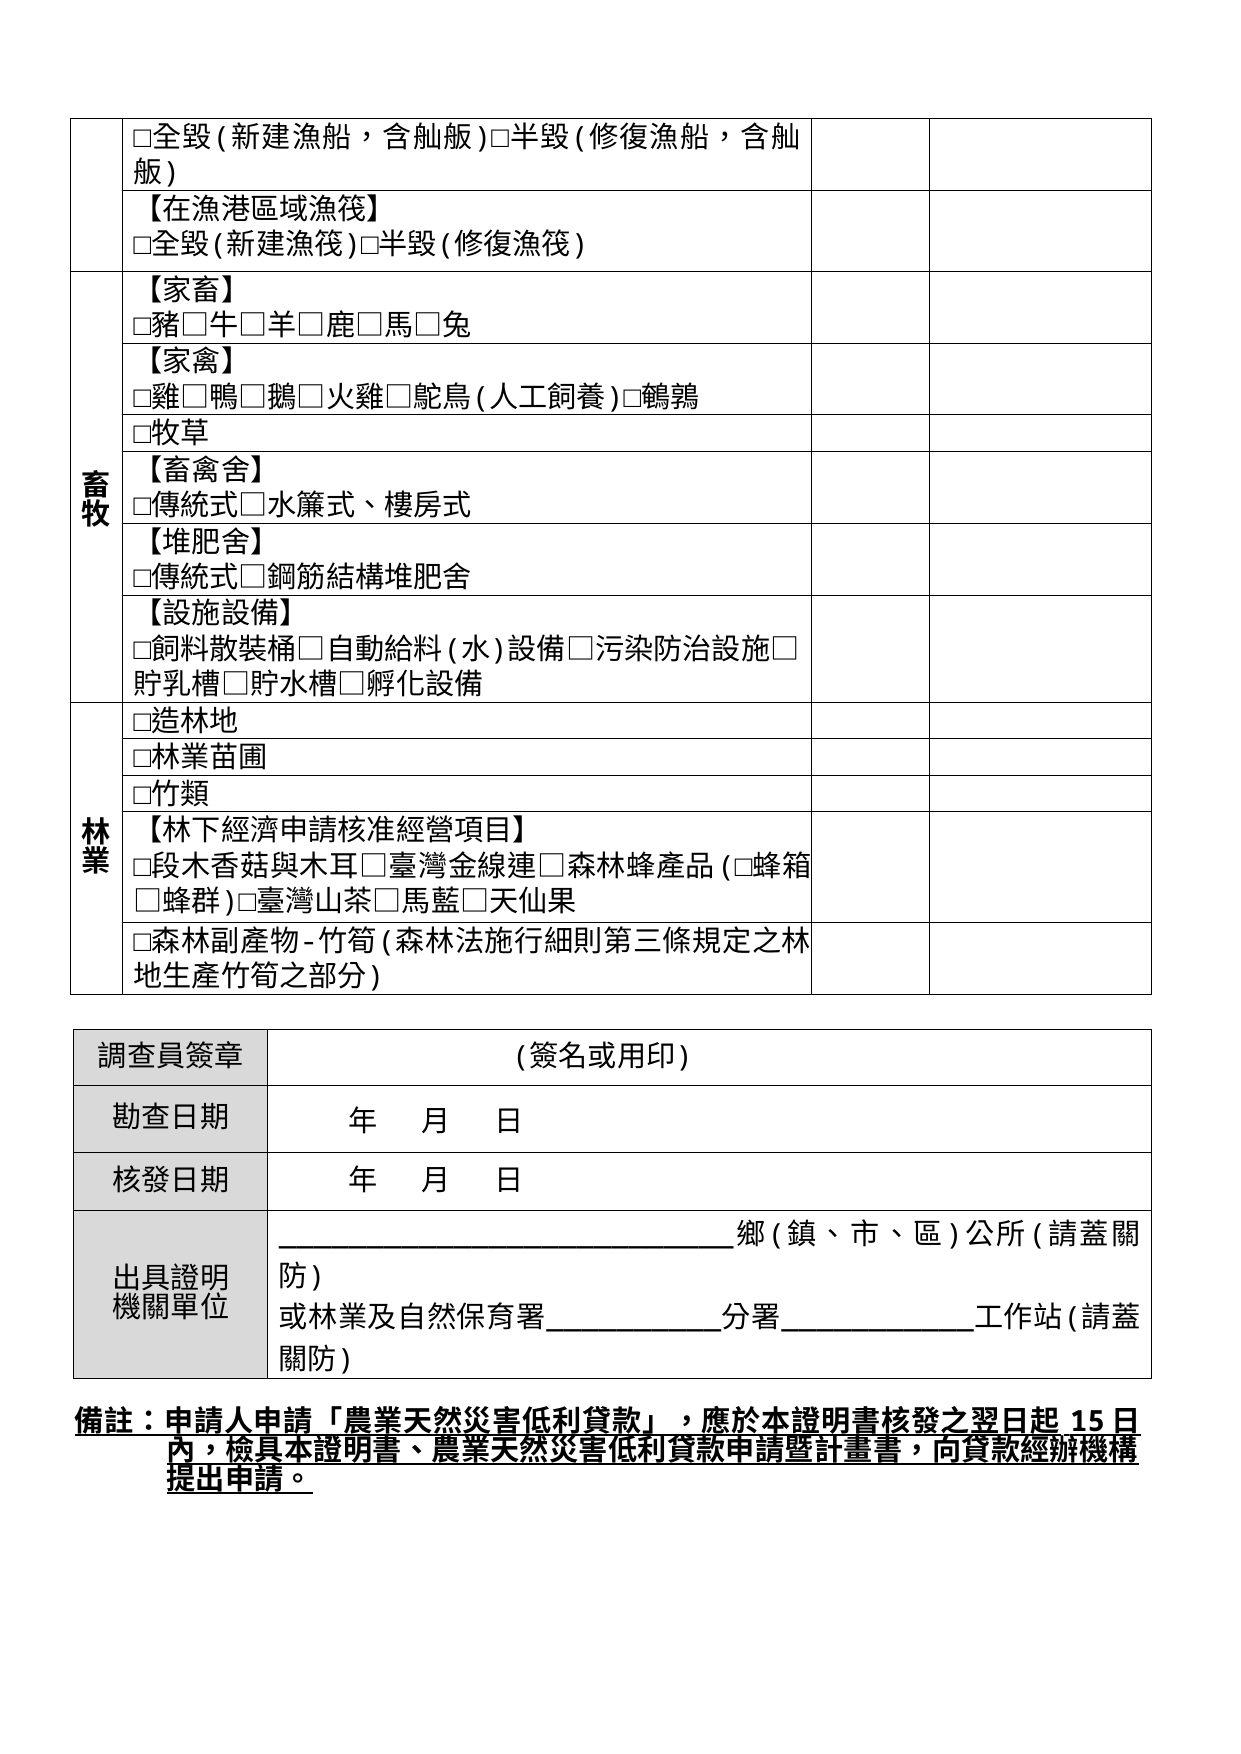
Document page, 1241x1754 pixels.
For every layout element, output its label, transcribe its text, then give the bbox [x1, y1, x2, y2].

table_cell [930, 776, 1151, 811]
table_cell 【在漁港區域漁筏】 □全毀(新建漁筏)□半毀(修復漁筏) [123, 191, 811, 271]
table_cell [930, 596, 1151, 702]
table_cell [930, 191, 1151, 271]
table_cell [930, 119, 1151, 190]
table_cell [930, 524, 1151, 594]
table_cell [930, 739, 1151, 775]
table_cell __________________________鄉(鎮、市、區)公所(請蓋關防) 或林業及自然保育署__________分署___________工作站(請蓋關防) [268, 1211, 1151, 1378]
table_cell [812, 776, 929, 811]
table_cell [812, 344, 929, 414]
table_cell 出具證明 機關單位 [74, 1211, 267, 1378]
table_cell [812, 452, 929, 523]
table_cell [930, 703, 1151, 738]
table_cell [930, 452, 1151, 523]
table_cell [812, 524, 929, 594]
table_cell □全毀(新建漁船，含舢舨)□半毀(修復漁船，含舢舨) [123, 119, 811, 190]
table_cell □造林地 [123, 703, 811, 738]
table_cell [812, 415, 929, 451]
table_cell □林業苗圃 [123, 739, 811, 775]
table_cell [930, 812, 1151, 922]
table_cell 備註：申請人申請「農業天然災害低利貸款」，應於本證明書核發之翌日起15日內，檢具本證明書、農業天然災害低利貸款申請暨計畫書，向貸款經辦機構提出申請。 [74, 1379, 1152, 1495]
table_cell 【家禽】 □雞□鴨□鵝□火雞□鴕鳥(人工飼養)□鵪鶉 [123, 344, 811, 414]
table_cell [812, 272, 929, 342]
table_cell 【林下經濟申請核准經營項目】 □段木香菇與木耳□臺灣金線連□森林蜂產品(□蜂箱□蜂群)□臺灣山茶□馬藍□天仙果 [123, 812, 811, 922]
table_cell □牧草 [123, 415, 811, 451]
table_cell 【堆肥舍】 □傳統式□鋼筋結構堆肥舍 [123, 524, 811, 594]
table_cell 勘查日期 [74, 1086, 267, 1152]
table_cell 【家畜】 □豬□牛□羊□鹿□馬□兔 [123, 272, 811, 342]
table_cell [71, 119, 122, 271]
table_cell 核發日期 [74, 1153, 267, 1210]
table_cell [812, 739, 929, 775]
table_cell □森林副產物-竹筍(森林法施行細則第三條規定之林地生產竹筍之部分) [123, 923, 811, 994]
table_cell 年 月 日 [268, 1086, 1151, 1152]
table_cell [930, 344, 1151, 414]
table_cell [812, 119, 929, 190]
table_cell [812, 596, 929, 702]
table_cell 【畜禽舍】 □傳統式□水簾式、樓房式 [123, 452, 811, 523]
table_header 調查員簽章 [74, 1030, 267, 1085]
table_cell [930, 272, 1151, 342]
table_cell [812, 812, 929, 922]
table_cell [930, 415, 1151, 451]
table_cell 林 業 [71, 703, 122, 994]
table_cell [812, 923, 929, 994]
table_cell [812, 191, 929, 271]
table_header (簽名或用印) [268, 1030, 1151, 1085]
table_cell □竹類 [123, 776, 811, 811]
table_cell 畜 牧 [71, 272, 122, 702]
table_cell 【設施設備】 □飼料散裝桶□自動給料(水)設備□污染防治設施□貯乳槽□貯水槽□孵化設備 [123, 596, 811, 702]
table_cell [930, 923, 1151, 994]
table_cell [812, 703, 929, 738]
table_cell 年 月 日 [268, 1153, 1151, 1210]
